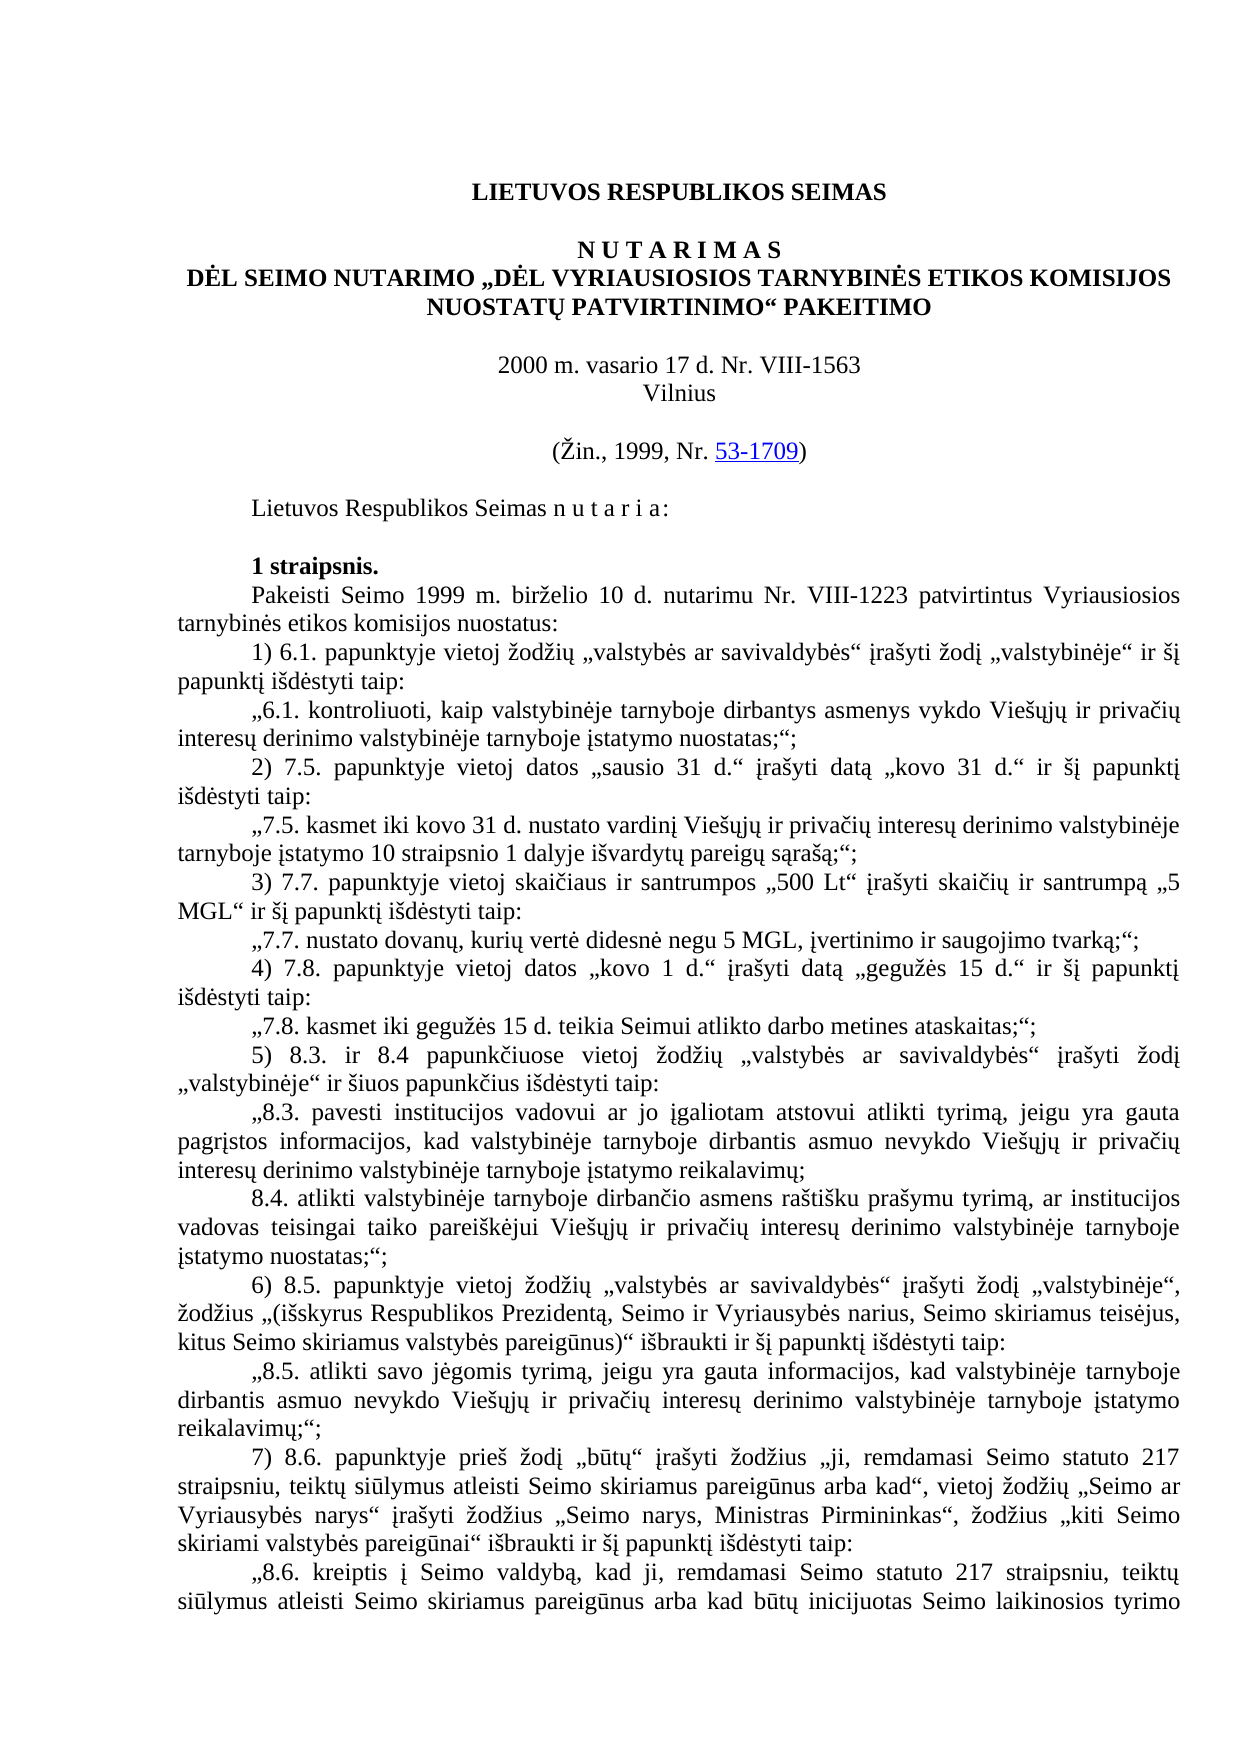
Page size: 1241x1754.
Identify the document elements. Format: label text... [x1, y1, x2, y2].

text „7.7. nustato dovanų, kurių vertė didesnė negu 5 MGL, įvertinimo ir saugojimo tvarką;“; [177, 925, 1181, 953]
text „8.3. pavesti institucijos vadovui ar jo įgaliotam atstovui atlikti tyrimą, jeigu yra gauta pagrįstos informacijos, kad valstybinėje tarnyboje dirbantis asmuo nevykdo Viešųjų ir privačių interesų derinimo valstybinėje tarnyboje įstatymo reikalavimų; [177, 1097, 1181, 1183]
text „7.8. kasmet iki gegužės 15 d. teikia Seimui atlikto darbo metines ataskaitas;“; [177, 1011, 1181, 1040]
text 5) 8.3. ir 8.4 papunkčiuose vietoj žodžių „valstybės ar savivaldybės“ įrašyti žodį „valstybinėje“ ir šiuos papunkčius išdėstyti taip: [177, 1040, 1181, 1097]
text LIETUVOS RESPUBLIKOS SEIMAS [177, 177, 1181, 206]
text (Žin., 1999, Nr. 53-1709) [177, 436, 1181, 465]
text 2000 m. vasario 17 d. Nr. VIII-1563 [177, 350, 1181, 378]
text 4) 7.8. papunktyje vietoj datos „kovo 1 d.“ įrašyti datą „gegužės 15 d.“ ir šį papunktį išdėstyti taip: [177, 953, 1181, 1011]
text 6) 8.5. papunktyje vietoj žodžių „valstybės ar savivaldybės“ įrašyti žodį „valstybinėje“, žodžius „(išskyrus Respublikos Prezidentą, Seimo ir Vyriausybės narius, Seimo skiriamus teisėjus, kitus Seimo skiriamus valstybės pareigūnus)“ išbraukti ir šį papunktį išdėstyti taip: [177, 1270, 1181, 1356]
text N U T A R I M A S [177, 235, 1181, 263]
text Vilnius [177, 378, 1181, 407]
text Lietuvos Respublikos Seimas nutaria: [177, 493, 1181, 522]
text „8.6. kreiptis į Seimo valdybą, kad ji, remdamasi Seimo statuto 217 straipsniu, teiktų siūlymus atleisti Seimo skiriamus pareigūnus arba kad būtų inicijuotas Seimo laikinosios tyrimo [177, 1557, 1181, 1615]
text Pakeisti Seimo 1999 m. birželio 10 d. nutarimu Nr. VIII-1223 patvirtintus Vyriausiosios tarnybinės etikos komisijos nuostatus: [177, 580, 1181, 637]
text DĖL SEIMO NUTARIMO „DĖL VYRIAUSIOSIOS TARNYBINĖS ETIKOS KOMISIJOS NUOSTATŲ PATVIRTINIMO“ PAKEITIMO [177, 263, 1181, 321]
text „6.1. kontroliuoti, kaip valstybinėje tarnyboje dirbantys asmenys vykdo Viešųjų ir privačių interesų derinimo valstybinėje tarnyboje įstatymo nuostatas;“; [177, 695, 1181, 752]
text „8.5. atlikti savo jėgomis tyrimą, jeigu yra gauta informacijos, kad valstybinėje tarnyboje dirbantis asmuo nevykdo Viešųjų ir privačių interesų derinimo valstybinėje tarnyboje įstatymo reikalavimų;“; [177, 1356, 1181, 1442]
text 1) 6.1. papunktyje vietoj žodžių „valstybės ar savivaldybės“ įrašyti žodį „valstybinėje“ ir šį papunktį išdėstyti taip: [177, 637, 1181, 695]
text 7) 8.6. papunktyje prieš žodį „būtų“ įrašyti žodžius „ji, remdamasi Seimo statuto 217 straipsniu, teiktų siūlymus atleisti Seimo skiriamus pareigūnus arba kad“, vietoj žodžių „Seimo ar Vyriausybės narys“ įrašyti žodžius „Seimo narys, Ministras Pirmininkas“, žodžius „kiti Seimo skiriami valstybės pareigūnai“ išbraukti ir šį papunktį išdėstyti taip: [177, 1442, 1181, 1557]
text 2) 7.5. papunktyje vietoj datos „sausio 31 d.“ įrašyti datą „kovo 31 d.“ ir šį papunktį išdėstyti taip: [177, 752, 1181, 810]
text 8.4. atlikti valstybinėje tarnyboje dirbančio asmens raštišku prašymu tyrimą, ar institucijos vadovas teisingai taiko pareiškėjui Viešųjų ir privačių interesų derinimo valstybinėje tarnyboje įstatymo nuostatas;“; [177, 1183, 1181, 1270]
text „7.5. kasmet iki kovo 31 d. nustato vardinį Viešųjų ir privačių interesų derinimo valstybinėje tarnyboje įstatymo 10 straipsnio 1 dalyje išvardytų pareigų sąrašą;“; [177, 810, 1181, 867]
text 3) 7.7. papunktyje vietoj skaičiaus ir santrumpos „500 Lt“ įrašyti skaičių ir santrumpą „5 MGL“ ir šį papunktį išdėstyti taip: [177, 867, 1181, 925]
text 1 straipsnis. [177, 551, 1181, 580]
